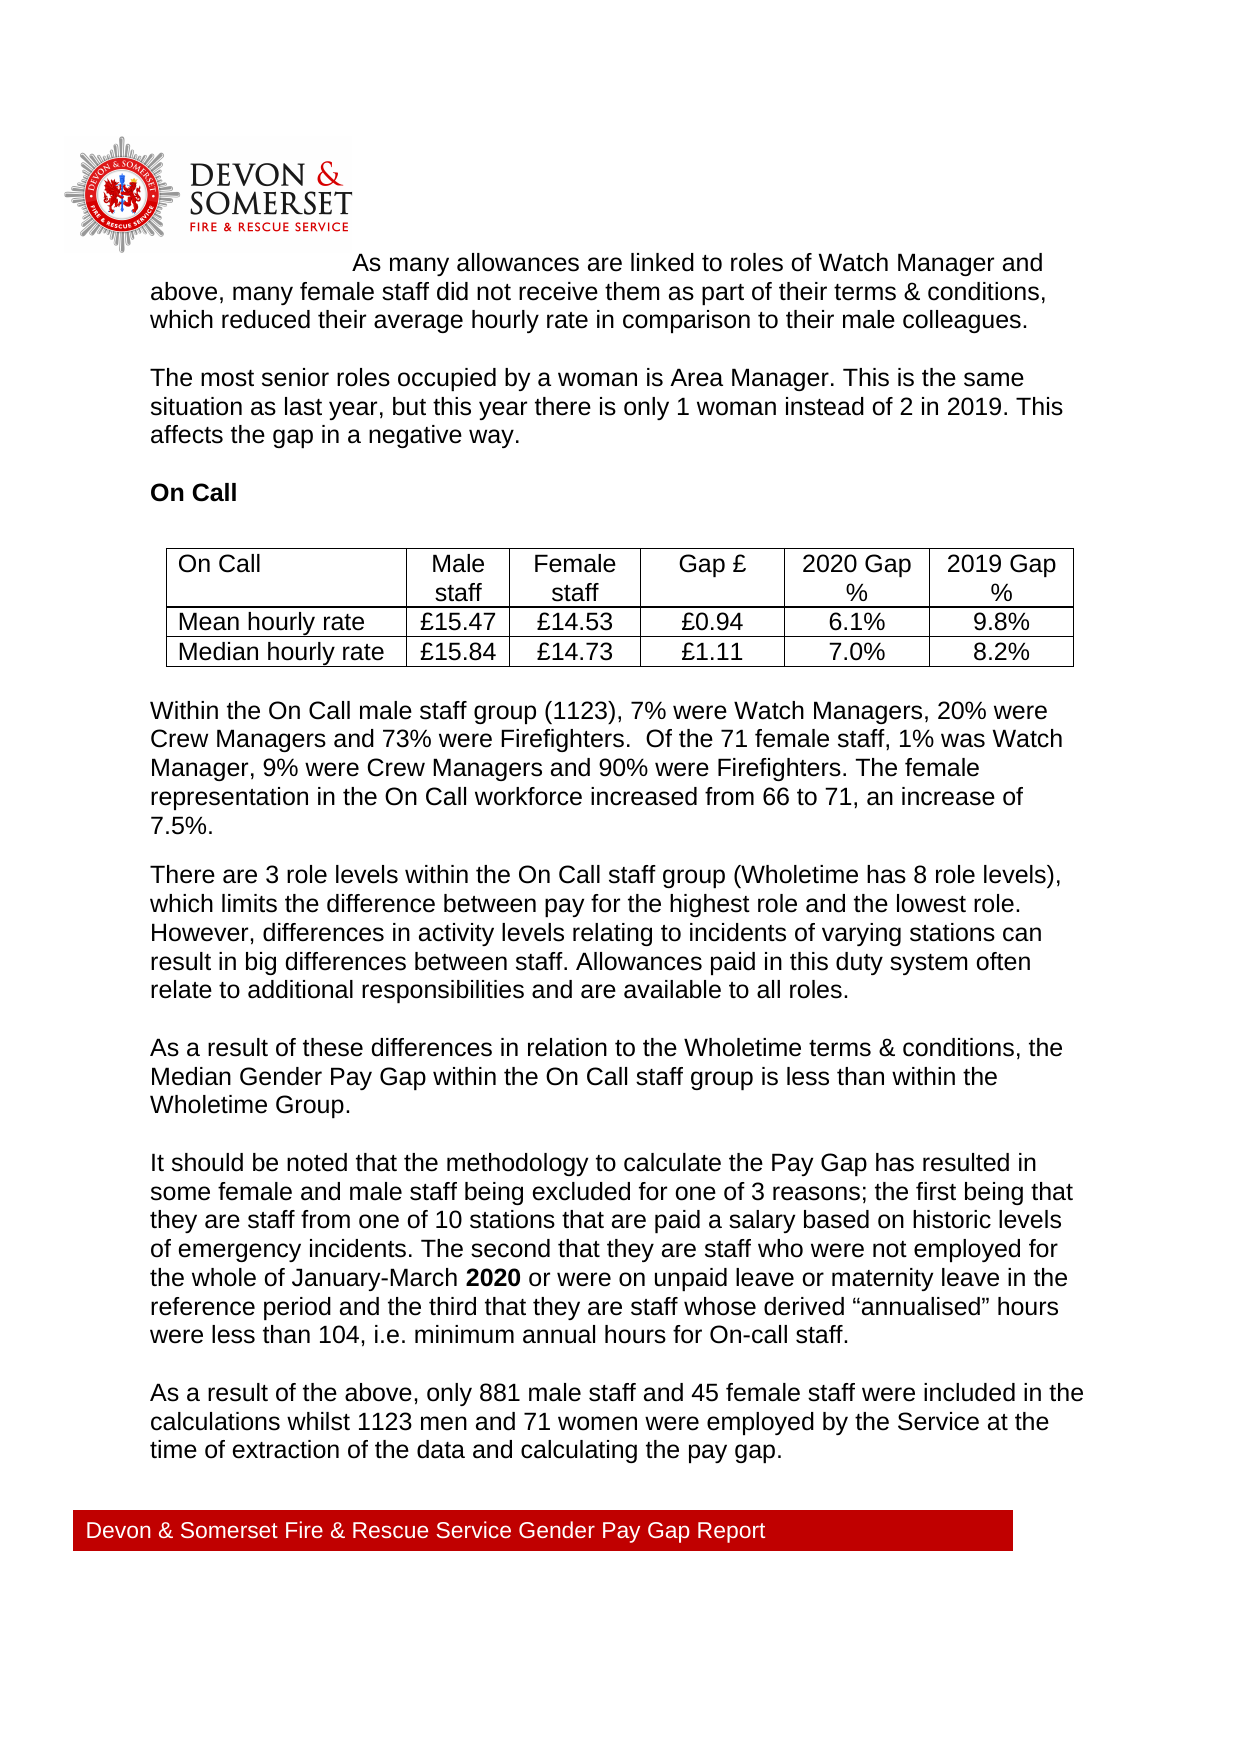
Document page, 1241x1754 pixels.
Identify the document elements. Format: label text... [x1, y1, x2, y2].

text Within the On Call male staff group (1123), 7% were Watch Managers, 20% were Crew Managers and 73% were Firefighters. Of the 71 female staff, 1% was Watch Manager, 9% were Crew Managers and 90% were Firefighters. The female representation in the On Call workforce increased from 66 to 71, an increase of 7.5%. [150, 696, 1090, 839]
text It should be noted that the methodology to calculate the Pay Gap has resulted in some female and male staff being excluded for one of 3 reasons; the first being that they are staff from one of 10 stations that are paid a salary based on historic levels of emergency incidents. The second that they are staff who were not employed for the whole of January-March 2020 or were on unpaid leave or maternity leave in the reference period and the third that they are staff whose derived “annualised” hours were less than 104, i.e. minimum annual hours for On-call staff. [150, 1148, 1090, 1349]
text There are 3 role levels within the On Call staff group (Wholetime has 8 role levels), which limits the difference between pay for the highest role and the lowest role. However, differences in activity levels relating to incidents of varying stations can result in big differences between staff. Allowances paid in this duty system often relate to additional responsibilities and are available to all roles. [150, 860, 1090, 1004]
table_cell £14.53 [510, 608, 640, 636]
table_cell £14.73 [510, 637, 640, 666]
table_cell Median hourly rate [167, 637, 406, 666]
table_cell 6.1% [785, 608, 929, 636]
table_cell 7.0% [785, 637, 929, 666]
table_header Female staff [510, 549, 640, 606]
table_cell £1.11 [641, 637, 784, 666]
table_cell £15.84 [407, 637, 509, 666]
table_cell 8.2% [930, 637, 1073, 666]
text The most senior roles occupied by a woman is Area Manager. This is the same situation as last year, but this year there is only 1 woman instead of 2 in 2019. This affects the gap in a negative way. [150, 363, 1090, 449]
table_cell Mean hourly rate [167, 608, 406, 636]
text As a result of these differences in relation to the Wholetime terms & conditions, the Median Gender Pay Gap within the On Call staff group is less than within the Wholetime Group. [150, 1033, 1090, 1119]
table_header 2019 Gap % [930, 549, 1073, 606]
table_cell £0.94 [641, 608, 784, 636]
table_header Gap £ [641, 549, 784, 606]
subtitle On Call [150, 478, 1090, 507]
text As many allowances are linked to roles of Watch Manager and above, many female staff did not receive them as part of their terms & conditions, which reduced their average hourly rate in comparison to their male colleagues. [150, 248, 1090, 334]
table_cell £15.47 [407, 608, 509, 636]
table_cell 9.8% [930, 608, 1073, 636]
table_header 2020 Gap % [785, 549, 929, 606]
table_header Male staff [407, 549, 509, 606]
table_header On Call [167, 549, 406, 606]
text As a result of the above, only 881 male staff and 45 female staff were included in the calculations whilst 1123 men and 71 women were employed by the Service at the time of extraction of the data and calculating the pay gap. [150, 1378, 1090, 1464]
